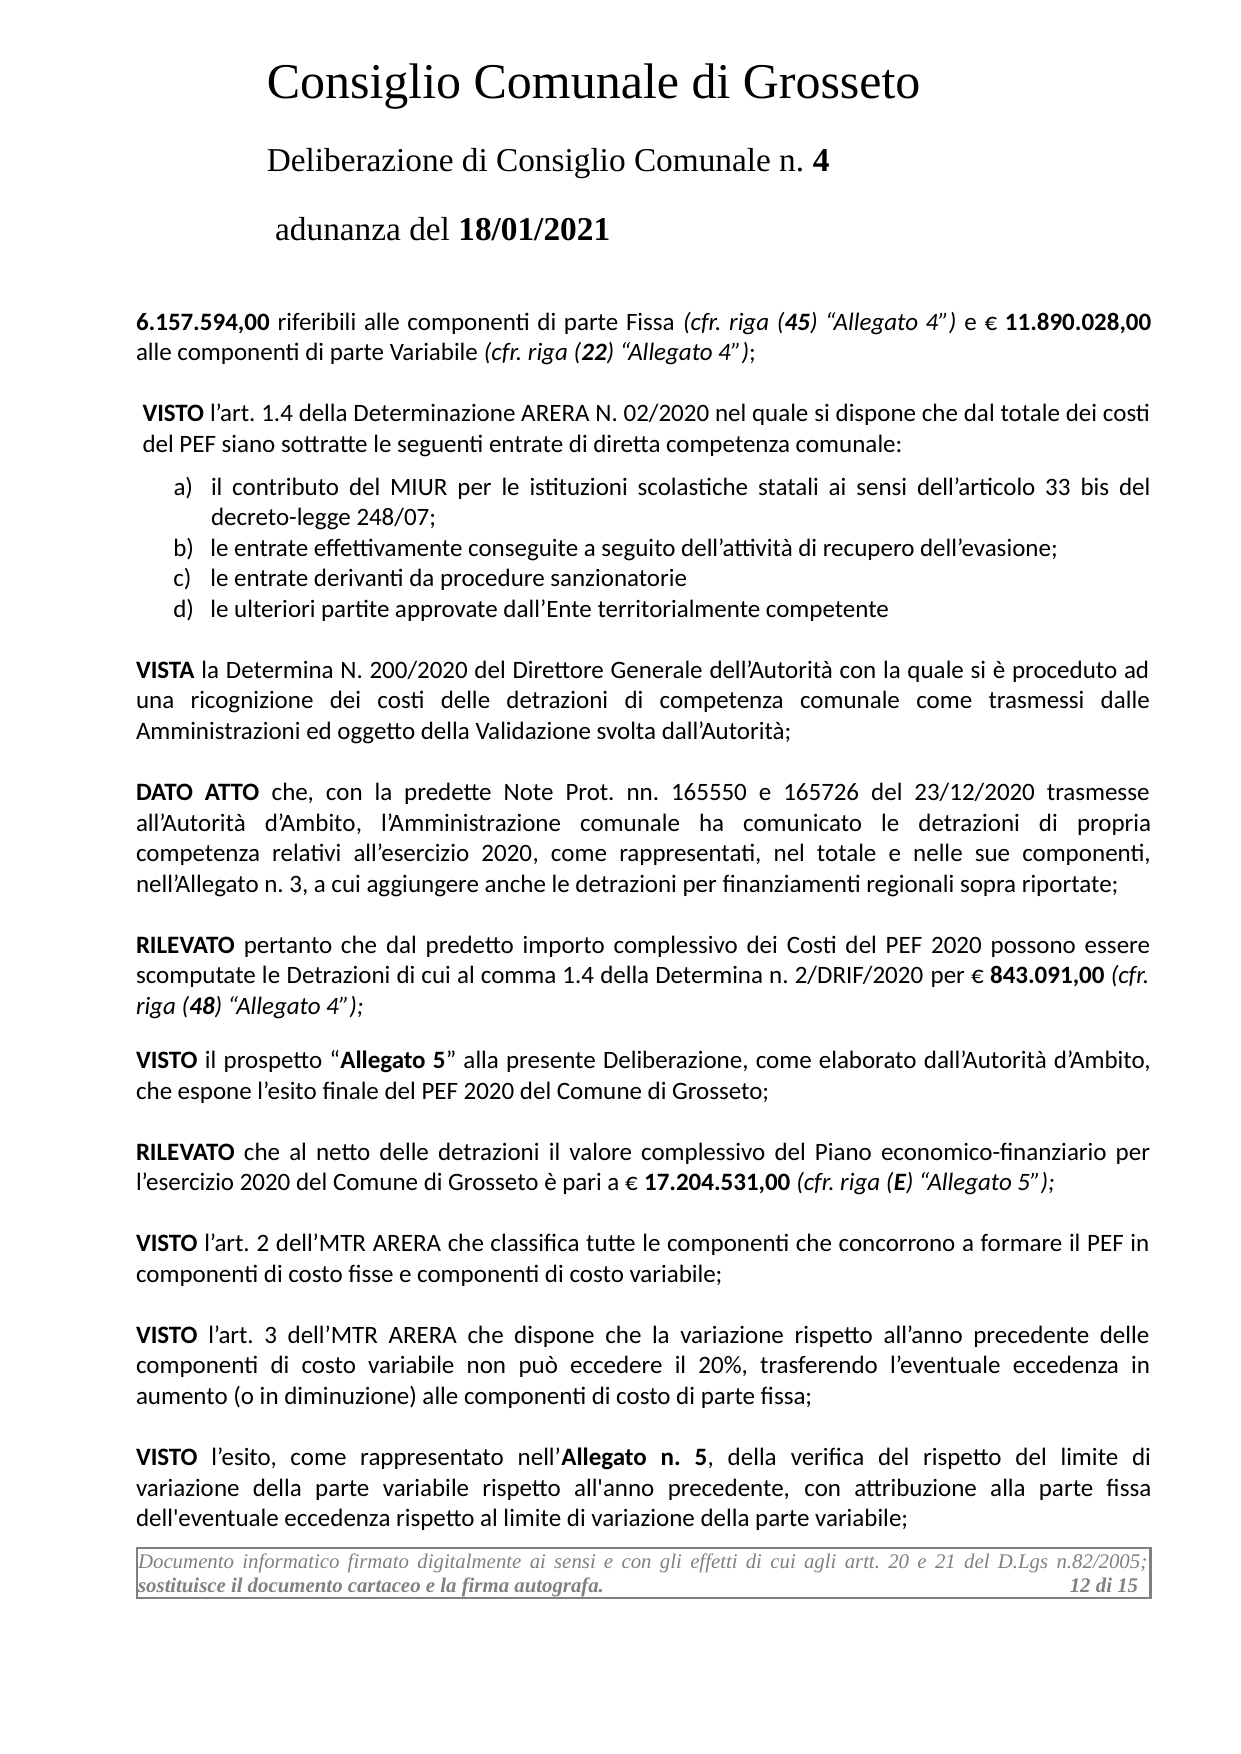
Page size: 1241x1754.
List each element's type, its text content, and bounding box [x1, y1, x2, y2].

list le entrate effettivamente conseguite a seguito dell’attività di recupero dell’evasione; [173, 532, 1152, 562]
text VISTA la Determina N. 200/2020 del Direttore Generale dell’Autorità con la quale si è proceduto ad una ricognizione dei costi delle detrazioni di competenza comunale come trasmessi dalle Amministrazioni ed oggetto della Validazione svolta dall’Autorità; [136, 654, 1152, 746]
text VISTO l’art. 2 dell’MTR ARERA che classifica tutte le componenti che concorrono a formare il PEF in componenti di costo fisse e componenti di costo variabile; [136, 1227, 1152, 1288]
text RILEVATO che al netto delle detrazioni il valore complessivo del Piano economico-finanziario per l’esercizio 2020 del Comune di Grosseto è pari a € 17.204.531,00 (cfr. riga (E) “Allegato 5”); [136, 1136, 1152, 1197]
text VISTO il prospetto “Allegato 5” alla presente Deliberazione, come elaborato dall’Autorità d’Ambito, che espone l’esito finale del PEF 2020 del Comune di Grosseto; [136, 1044, 1152, 1105]
list le entrate derivanti da procedure sanzionatorie [173, 562, 1152, 593]
list le ulteriori partite approvate dall’Ente territorialmente competente [173, 593, 1152, 623]
list il contributo del MIUR per le istituzioni scolastiche statali ai sensi dell’articolo 33 bis del decreto-legge 248/07; [173, 471, 1152, 532]
text VISTO l’art. 3 dell’MTR ARERA che dispone che la variazione rispetto all’anno precedente delle componenti di costo variabile non può eccedere il 20%, trasferendo l’eventuale eccedenza in aumento (o in diminuzione) alle componenti di costo di parte fissa; [136, 1319, 1152, 1411]
text VISTO l’esito, come rappresentato nell’Allegato n. 5, della verifica del rispetto del limite di variazione della parte variabile rispetto all'anno precedente, con attribuzione alla parte fissa dell'eventuale eccedenza rispetto al limite di variazione della parte variabile; [136, 1441, 1152, 1533]
text DATO ATTO che, con la predette Note Prot. nn. 165550 e 165726 del 23/12/2020 trasmesse all’Autorità d’Ambito, l’Amministrazione comunale ha comunicato le detrazioni di propria competenza relativi all’esercizio 2020, come rappresentati, nel totale e nelle sue componenti, nell’Allegato n. 3, a cui aggiungere anche le detrazioni per finanziamenti regionali sopra riportate; [136, 776, 1152, 898]
text VISTO l’art. 1.4 della Determinazione ARERA N. 02/2020 nel quale si dispone che dal totale dei costi del PEF siano sottratte le seguenti entrate di diretta competenza comunale: [142, 397, 1152, 458]
text RILEVATO pertanto che dal predetto importo complessivo dei Costi del PEF 2020 possono essere scomputate le Detrazioni di cui al comma 1.4 della Determina n. 2/DRIF/2020 per € 843.091,00 (cfr. riga (48) “Allegato 4”); [136, 929, 1152, 1020]
text 6.157.594,00 riferibili alle componenti di parte Fissa (cfr. riga (45) “Allegato 4”) e € 11.890.028,00 alle componenti di parte Variabile (cfr. riga (22) “Allegato 4”); [136, 306, 1152, 367]
